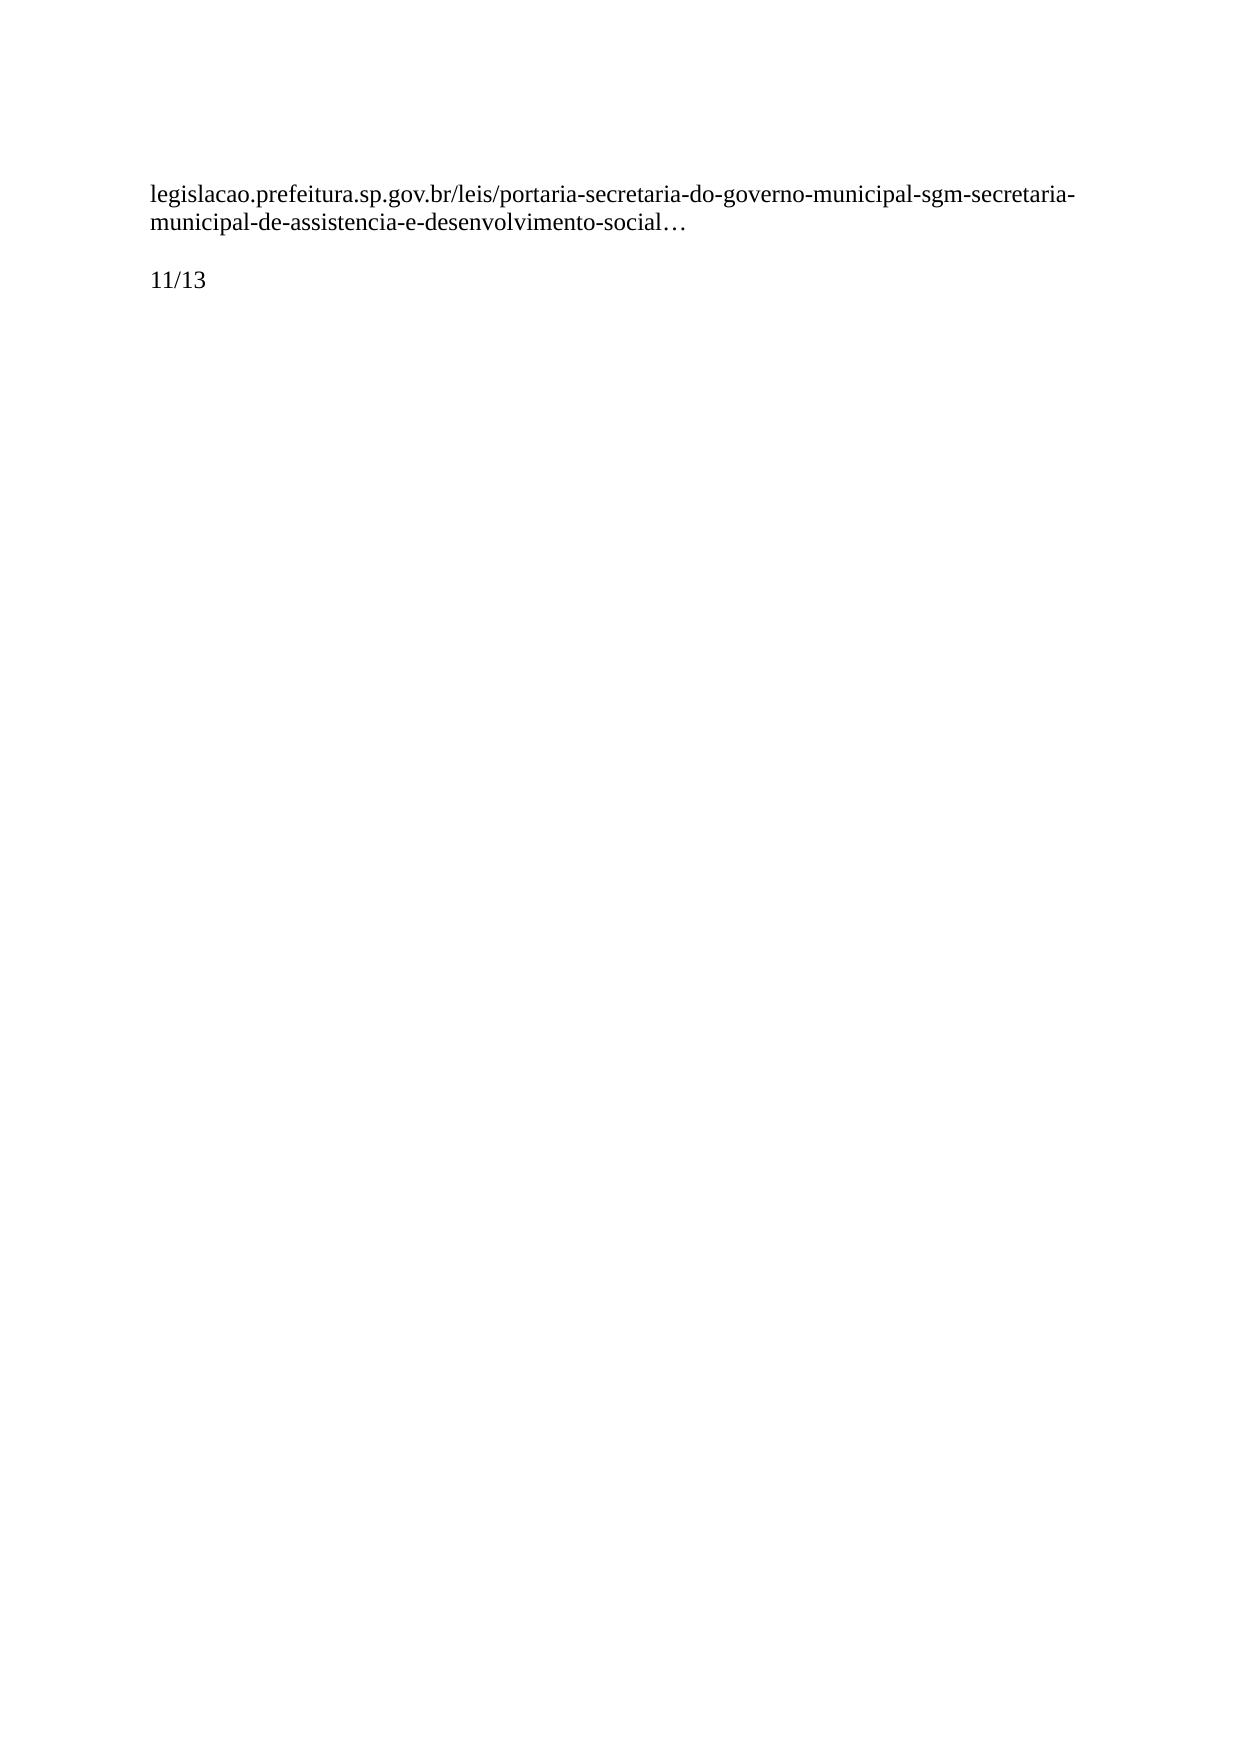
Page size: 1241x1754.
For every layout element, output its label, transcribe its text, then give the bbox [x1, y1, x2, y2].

text legislacao.prefeitura.sp.gov.br/leis/portaria-secretaria-do-governo-municipal-sgm-secretaria-municipal-de-assistencia-e-desenvolvimento-social… [150, 179, 1090, 236]
text 11/13 [150, 265, 1090, 294]
